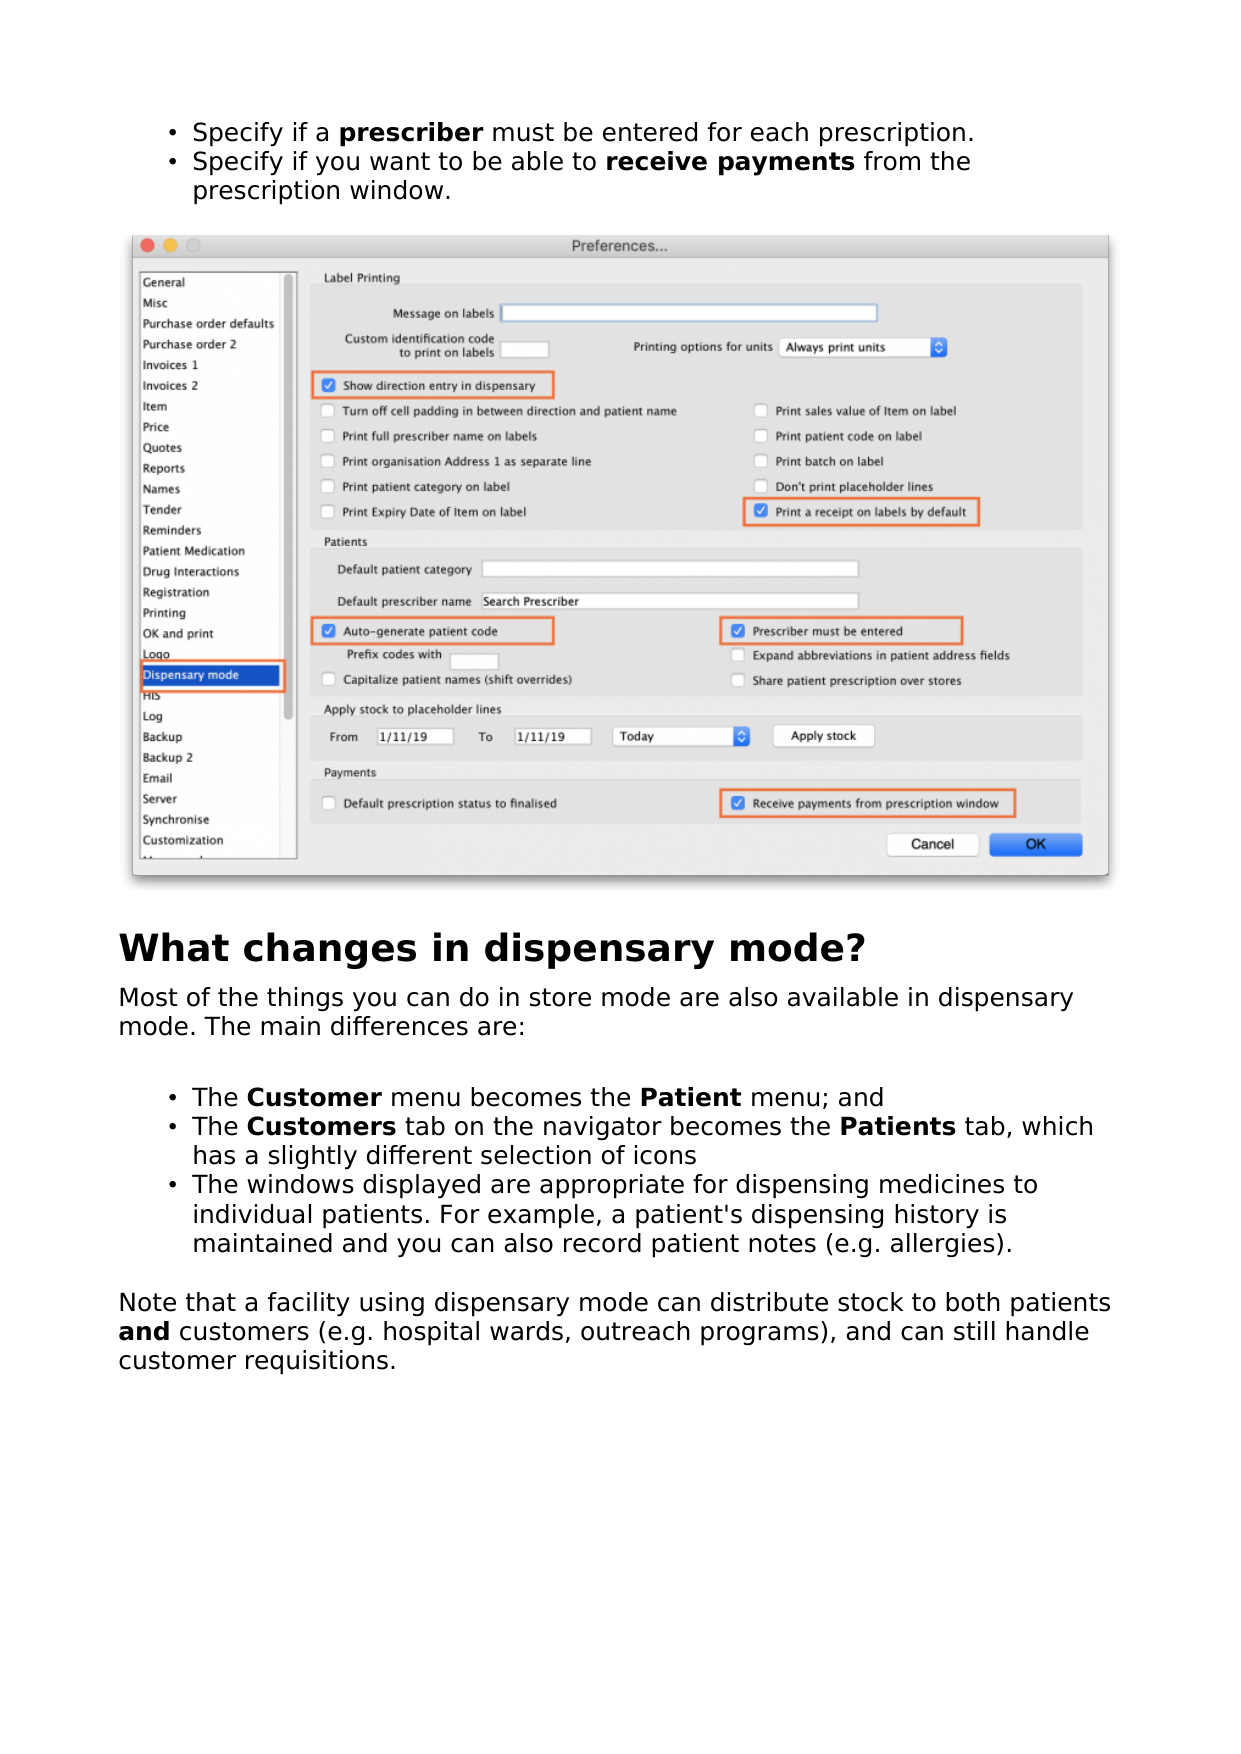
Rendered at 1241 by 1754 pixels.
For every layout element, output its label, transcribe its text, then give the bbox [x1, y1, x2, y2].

list The windows displayed are appropriate for dispensing medicines to individual patients. For example, a patient's dispensing history is maintained and you can also record patient notes (e.g. allergies). [177, 1171, 1122, 1258]
text Most of the things you can do in store mode are also available in dispensary mode. The main differences are: [118, 983, 1122, 1041]
picture [118, 235, 1123, 890]
list Specify if a prescriber must be entered for each prescription. [177, 118, 1122, 147]
list The Customer menu becomes the Patient menu; and [177, 1083, 1122, 1112]
list Specify if you want to be able to receive payments from the prescription window. [177, 147, 1122, 206]
list The Customers tab on the navigator becomes the Patients tab, which has a slightly different selection of icons [177, 1112, 1122, 1171]
text Note that a facility using dispensary mode can distribute stock to both patients and customers (e.g. hospital wards, outreach programs), and can still handle customer requisitions. [118, 1288, 1122, 1375]
subtitle What changes in dispensary mode? [118, 927, 1122, 970]
